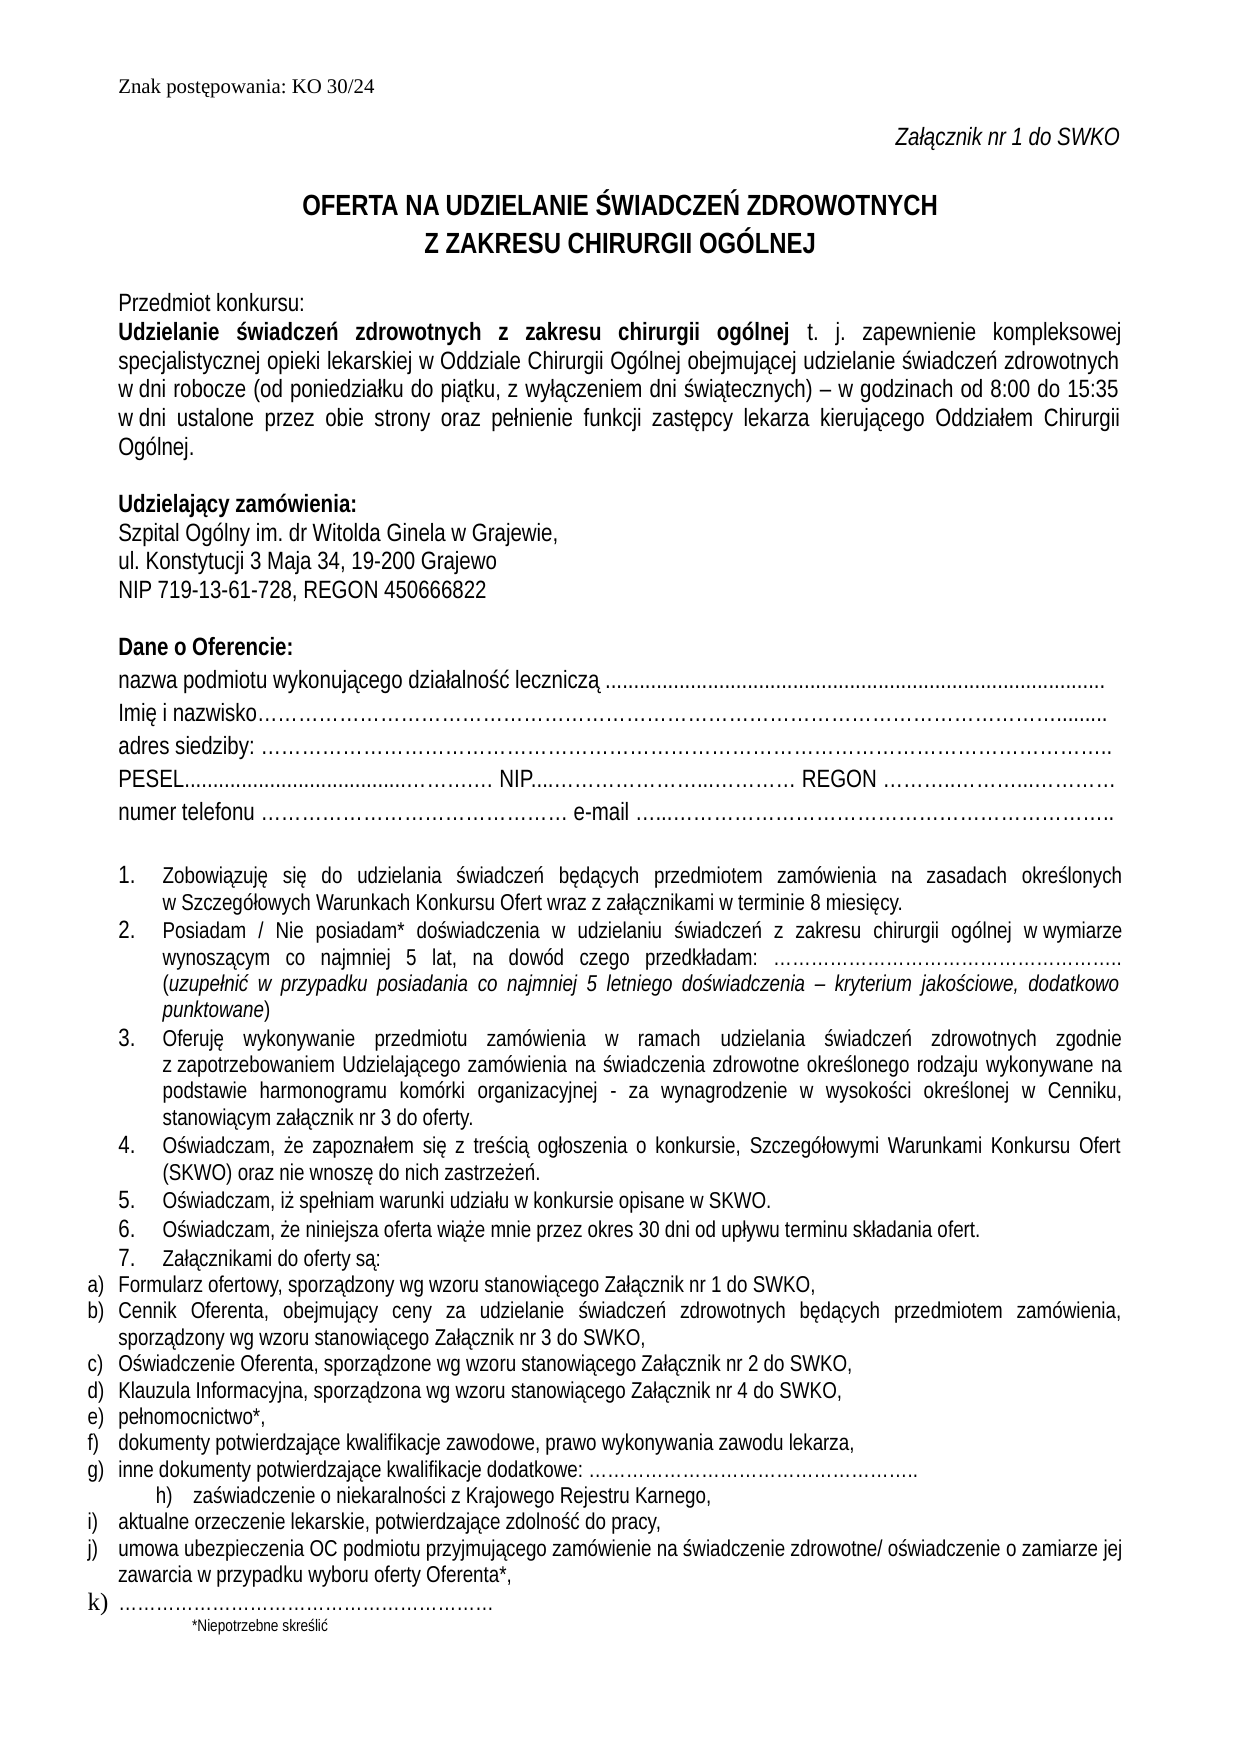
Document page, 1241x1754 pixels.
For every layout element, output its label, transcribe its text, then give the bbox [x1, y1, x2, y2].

list Cennik Oferenta, obejmujący ceny za udzielanie świadczeń zdrowotnych będących przedmiotem zamówienia, sporządzony wg wzoru stanowiącego Załącznik nr 3 do SWKO, [87, 1297, 1122, 1350]
list inne dokumenty potwierdzające kwalifikacje dodatkowe: …………………………………………….. [87, 1456, 1122, 1482]
list aktualne orzeczenie lekarskie, potwierdzające zdolność do pracy, [87, 1508, 1122, 1535]
text Załącznik nr 1 do SWKO [118, 122, 1122, 151]
list zaświadczenie o niekaralności z Krajowego Rejestru Karnego, [156, 1482, 1122, 1508]
list Oświadczam, że niniejsza oferta wiąże mnie przez okres 30 dni od upływu terminu składania ofert. [118, 1214, 1122, 1242]
list dokumenty potwierdzające kwalifikacje zawodowe, prawo wykonywania zawodu lekarza, [87, 1429, 1122, 1456]
list Zobowiązuję się do udzielania świadczeń będących przedmiotem zamówienia na zasadach określonych w Szczegółowych Warunkach Konkursu Ofert wraz z załącznikami w terminie 8 miesięcy. [118, 860, 1122, 915]
list Oświadczenie Oferenta, sporządzone wg wzoru stanowiącego Załącznik nr 2 do SWKO, [87, 1350, 1122, 1377]
list Załącznikami do oferty są: [118, 1242, 1122, 1271]
text Szpital Ogólny im. dr Witolda Ginela w Grajewie, [118, 517, 1122, 546]
list Klauzula Informacyjna, sporządzona wg wzoru stanowiącego Załącznik nr 4 do SWKO, [87, 1377, 1122, 1403]
text Udzielanie świadczeń zdrowotnych z zakresu chirurgii ogólnej t. j. zapewnienie kompleksowej specjalistycznej opieki lekarskiej w Oddziale Chirurgii Ogólnej obejmującej udzielanie świadczeń zdrowotnych w dni robocze (od poniedziałku do piątku, z wyłączeniem dni świątecznych) – w godzinach od 8:00 do 15:35 w dni ustalone przez obie strony oraz pełnienie funkcji zastępcy lekarza kierującego Oddziałem Chirurgii Ogólnej. [118, 317, 1122, 460]
list Oświadczam, iż spełniam warunki udziału w konkursie opisane w SKWO. [118, 1185, 1122, 1214]
text numer telefonu ……………………………………… e-mail …...……………………………………………………….. [118, 797, 1122, 825]
text OFERTA NA UDZIELANIE ŚWIADCZEŃ ZDROWOTNYCH [118, 188, 1122, 221]
text Imię i nazwisko………………………………………………………………………………………………………......... [118, 698, 1122, 727]
text NIP 719-13-61-728, REGON 450666822 [118, 575, 1122, 603]
text Udzielający zamówienia: [118, 489, 1122, 517]
list …………………………………………………… [87, 1587, 1122, 1616]
text nazwa podmiotu wykonującego działalność leczniczą ........................................................................................ [118, 665, 1122, 694]
list pełnomocnictwo*, [87, 1403, 1122, 1429]
list Posiadam / Nie posiadam* doświadczenia w udzielaniu świadczeń z zakresu chirurgii ogólnej w wymiarze wynoszącym co najmniej 5 lat, na dowód czego przedkładam: ……………………………………………….. (uzupełnić w przypadku posiadania co najmniej 5 letniego doświadczenia – kryterium jakościowe, dodatkowo punktowane) [118, 915, 1122, 1022]
list Oświadczam, że zapoznałem się z treścią ogłoszenia o konkursie, Szczegółowymi Warunkami Konkursu Ofert (SKWO) oraz nie wnoszę do nich zastrzeżeń. [118, 1130, 1122, 1185]
text Z ZAKRESU CHIRURGII OGÓLNEJ [118, 226, 1122, 260]
text PESEL.......................................……….… NIP....…………………...………… REGON ………..………...………… [118, 764, 1122, 792]
text *Niepotrzebne skreślić [192, 1616, 1122, 1635]
text ul. Konstytucji 3 Maja 34, 19-200 Grajewo [118, 546, 1122, 575]
text Dane o Oferencie: [118, 632, 1122, 661]
list Formularz ofertowy, sporządzony wg wzoru stanowiącego Załącznik nr 1 do SWKO, [87, 1271, 1122, 1297]
text adres siedziby: …………………………………………………………………………………………………………….. [118, 731, 1122, 759]
subtitle Przedmiot konkursu: [118, 288, 1122, 317]
list Oferuję wykonywanie przedmiotu zamówienia w ramach udzielania świadczeń zdrowotnych zgodnie z zapotrzebowaniem Udzielającego zamówienia na świadczenia zdrowotne określonego rodzaju wykonywane na podstawie harmonogramu komórki organizacyjnej - za wynagrodzenie w wysokości określonej w Cenniku, stanowiącym załącznik nr 3 do oferty. [118, 1022, 1122, 1130]
list umowa ubezpieczenia OC podmiotu przyjmującego zamówienie na świadczenie zdrowotne/ oświadczenie o zamiarze jej zawarcia w przypadku wyboru oferty Oferenta*, [87, 1535, 1122, 1587]
